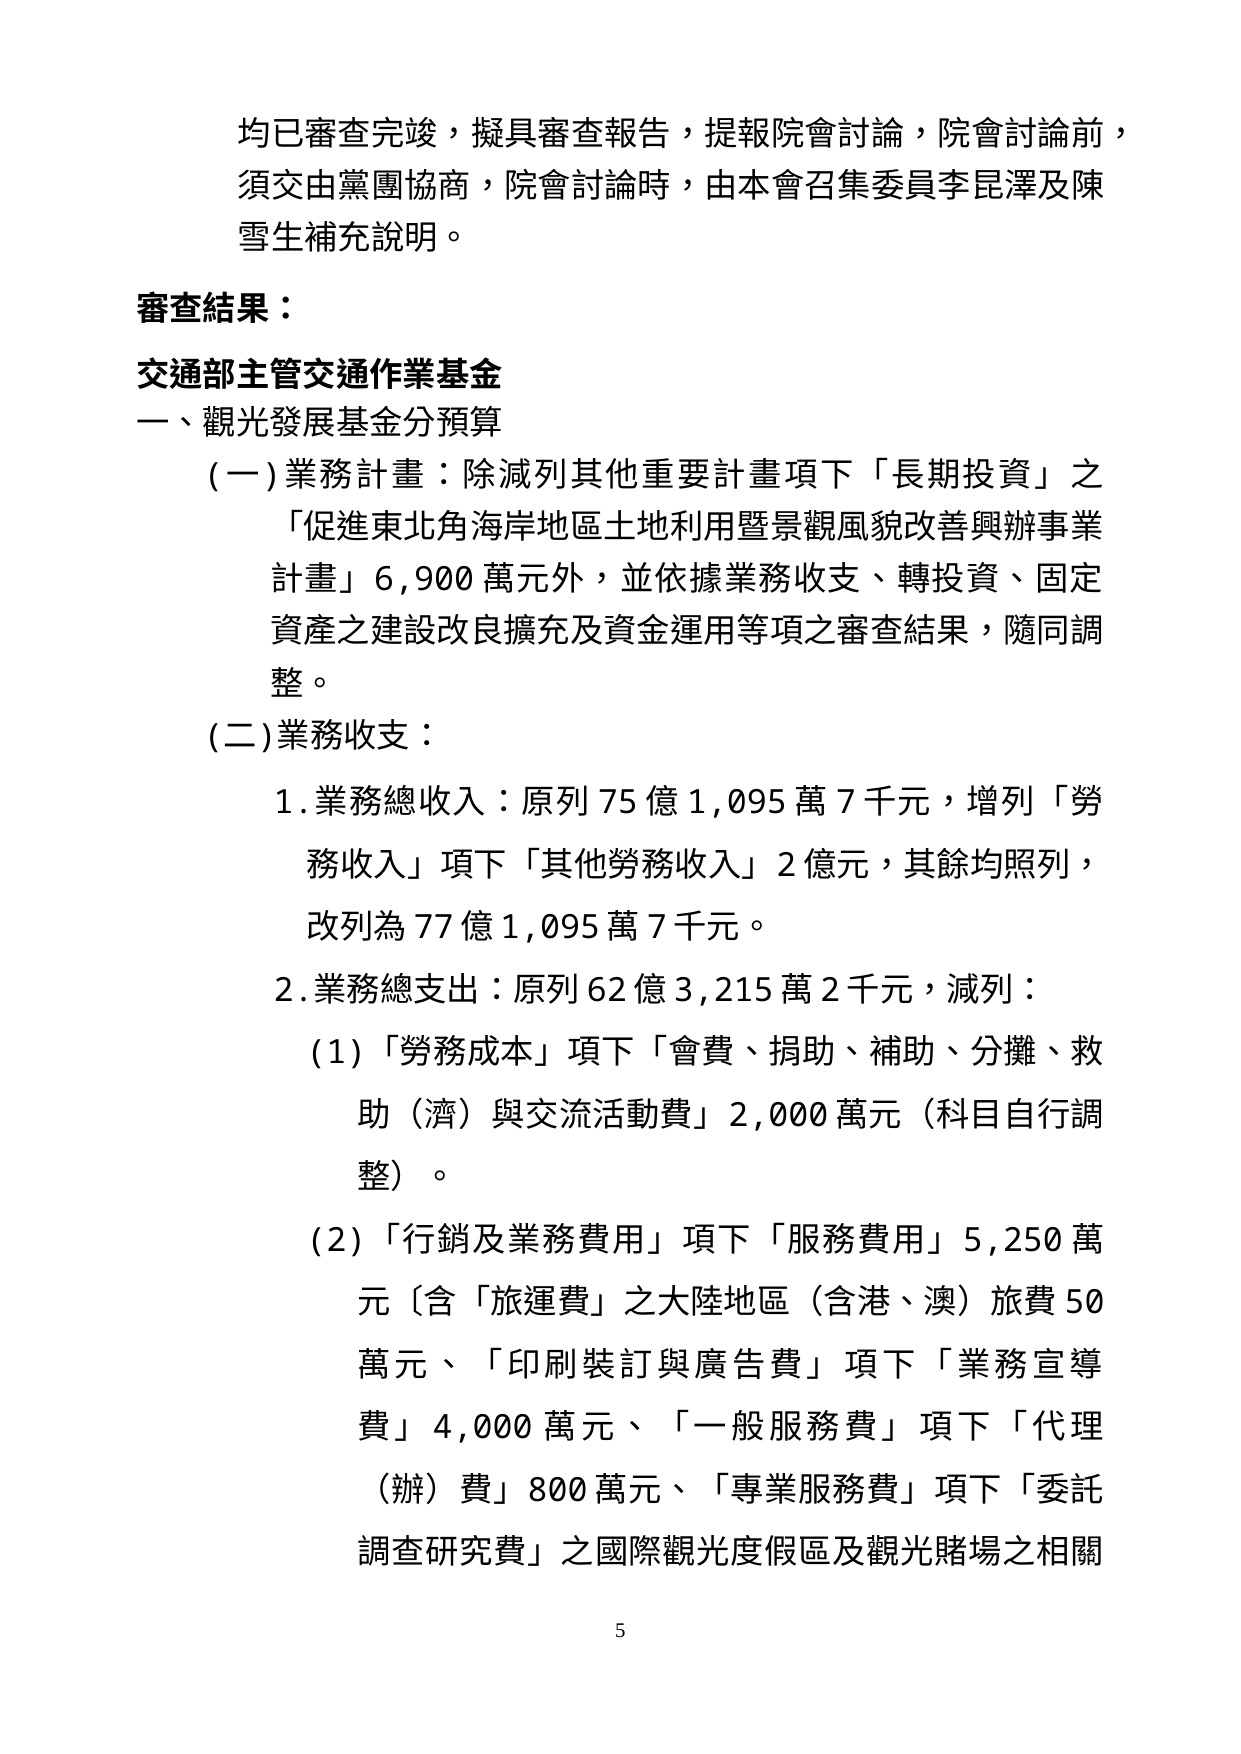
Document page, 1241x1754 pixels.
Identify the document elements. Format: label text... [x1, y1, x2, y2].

text (2)「行銷及業務費用」項下「服務費用」5,250萬元〔含「旅運費」之大陸地區（含港、澳）旅費50萬元、「印刷裝訂與廣告費」項下「業務宣導費」4,000萬元、「一般服務費」項下「代理（辦）費」800萬元、「專業服務費」項下「委託調查研究費」之國際觀光度假區及觀光賭場之相關 [306, 1195, 1104, 1570]
text (一)業務計畫：除減列其他重要計畫項下「長期投資」之「促進東北角海岸地區土地利用暨景觀風貌改善興辦事業計畫」6,900萬元外，並依據業務收支、轉投資、固定資產之建設改良擴充及資金運用等項之審查結果，隨同調整。 [203, 445, 1104, 705]
text (二)業務收支： [203, 705, 1104, 757]
text 二、本會主審「106年度中央政府總預算案」關於非營業部分，均已審查完竣，擬具審查報告，提報院會討論，院會討論前，須交由黨團協商，院會討論時，由本會召集委員李昆澤及陳雪生補充說明。 [171, 103, 1104, 259]
text 2.業務總支出：原列62億3,215萬2千元，減列： [273, 945, 1104, 1007]
text 1.業務總收入：原列75億1,095萬7千元，增列「勞務收入」項下「其他勞務收入」2億元，其餘均照列，改列為77億1,095萬7千元。 [273, 757, 1104, 945]
text 一、觀光發展基金分預算 [136, 393, 1104, 445]
text (1)「勞務成本」項下「會費、捐助、補助、分攤、救助（濟）與交流活動費」2,000萬元（科目自行調整）。 [306, 1007, 1104, 1195]
text 審查結果： [136, 278, 1104, 330]
text 交通部主管交通作業基金 [136, 330, 1104, 393]
